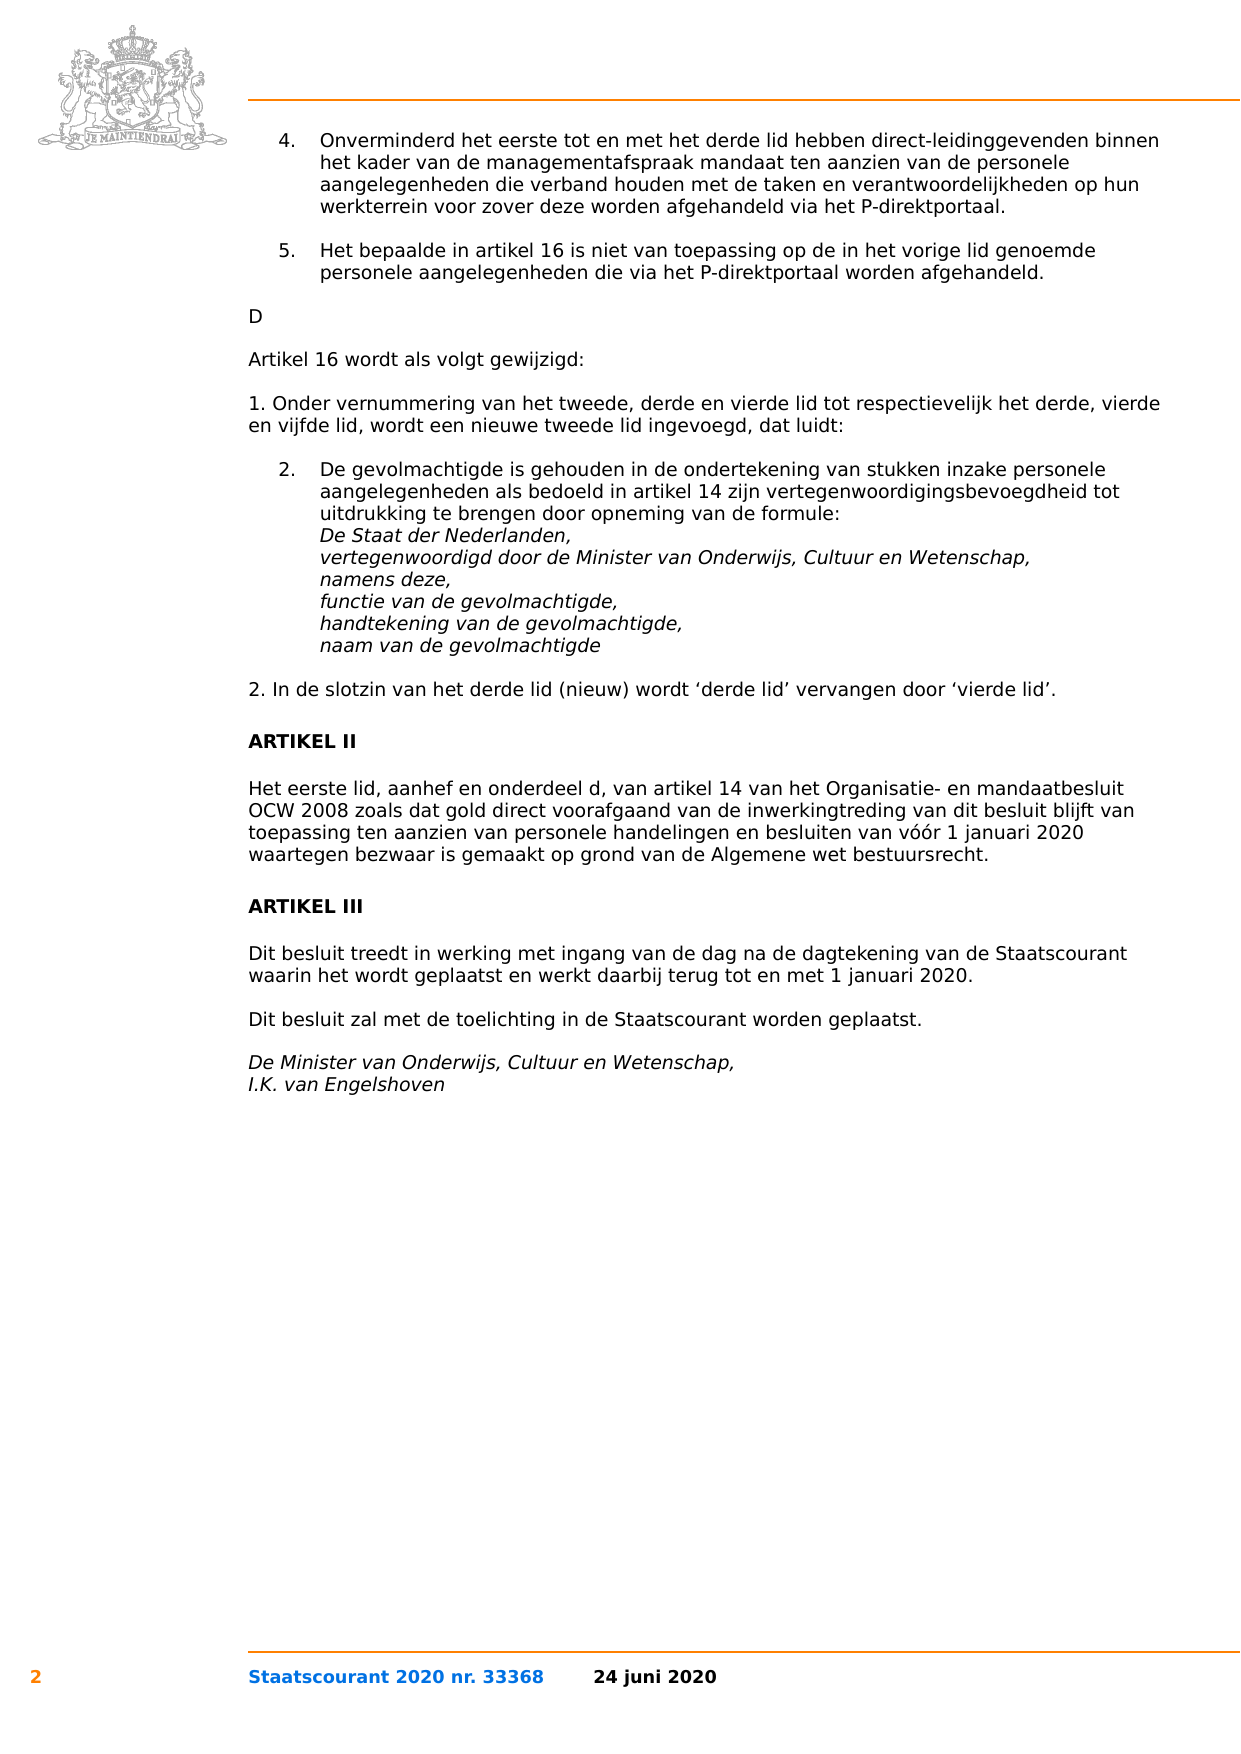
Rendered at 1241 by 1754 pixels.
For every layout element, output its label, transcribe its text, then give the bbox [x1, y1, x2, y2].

text functie van de gevolmachtigde, [319, 591, 1163, 613]
text vertegenwoordigd door de Minister van Onderwijs, Cultuur en Wetenschap, [319, 547, 1163, 569]
text 4. Onverminderd het eerste tot en met het derde lid hebben direct-leidinggevenden binnen het kader van de managementafspraak mandaat ten aanzien van de personele aangelegenheden die verband houden met de taken en verantwoordelijkheden op hun werkterrein voor zover deze worden afgehandeld via het P-direktportaal. [278, 130, 1163, 218]
text De Staat der Nederlanden, [319, 525, 1163, 547]
picture [38, 25, 227, 150]
text Artikel 16 wordt als volgt gewijzigd: [248, 349, 1163, 371]
text namens deze, [319, 569, 1163, 591]
subtitle ARTIKEL III [248, 896, 1163, 918]
text De Minister van Onderwijs, Cultuur en Wetenschap, I.K. van Engelshoven [248, 1052, 1163, 1096]
text D [248, 306, 1163, 327]
text 2. De gevolmachtigde is gehouden in de ondertekening van stukken inzake personele aangelegenheden als bedoeld in artikel 14 zijn vertegenwoordigingsbevoegdheid tot uitdrukking te brengen door opneming van de formule: [278, 459, 1163, 525]
text Dit besluit zal met de toelichting in de Staatscourant worden geplaatst. [248, 1008, 1163, 1030]
text naam van de gevolmachtigde [319, 635, 1163, 657]
text Het eerste lid, aanhef en onderdeel d, van artikel 14 van het Organisatie- en mandaatbesluit OCW 2008 zoals dat gold direct voorafgaand van de inwerkingtreding van dit besluit blijft van toepassing ten aanzien van personele handelingen en besluiten van vóór 1 januari 2020 waartegen bezwaar is gemaakt op grond van de Algemene wet bestuursrecht. [248, 778, 1163, 866]
text 2. In de slotzin van het derde lid (nieuw) wordt ‘derde lid’ vervangen door ‘vierde lid’. [248, 679, 1163, 701]
text 5. Het bepaalde in artikel 16 is niet van toepassing op de in het vorige lid genoemde personele aangelegenheden die via het P-direktportaal worden afgehandeld. [278, 240, 1163, 284]
subtitle ARTIKEL II [248, 731, 1163, 753]
text handtekening van de gevolmachtigde, [319, 613, 1163, 635]
text Dit besluit treedt in werking met ingang van de dag na de dagtekening van de Staatscourant waarin het wordt geplaatst en werkt daarbij terug tot en met 1 januari 2020. [248, 943, 1163, 987]
text 1. Onder vernummering van het tweede, derde en vierde lid tot respectievelijk het derde, vierde en vijfde lid, wordt een nieuwe tweede lid ingevoegd, dat luidt: [248, 393, 1163, 437]
